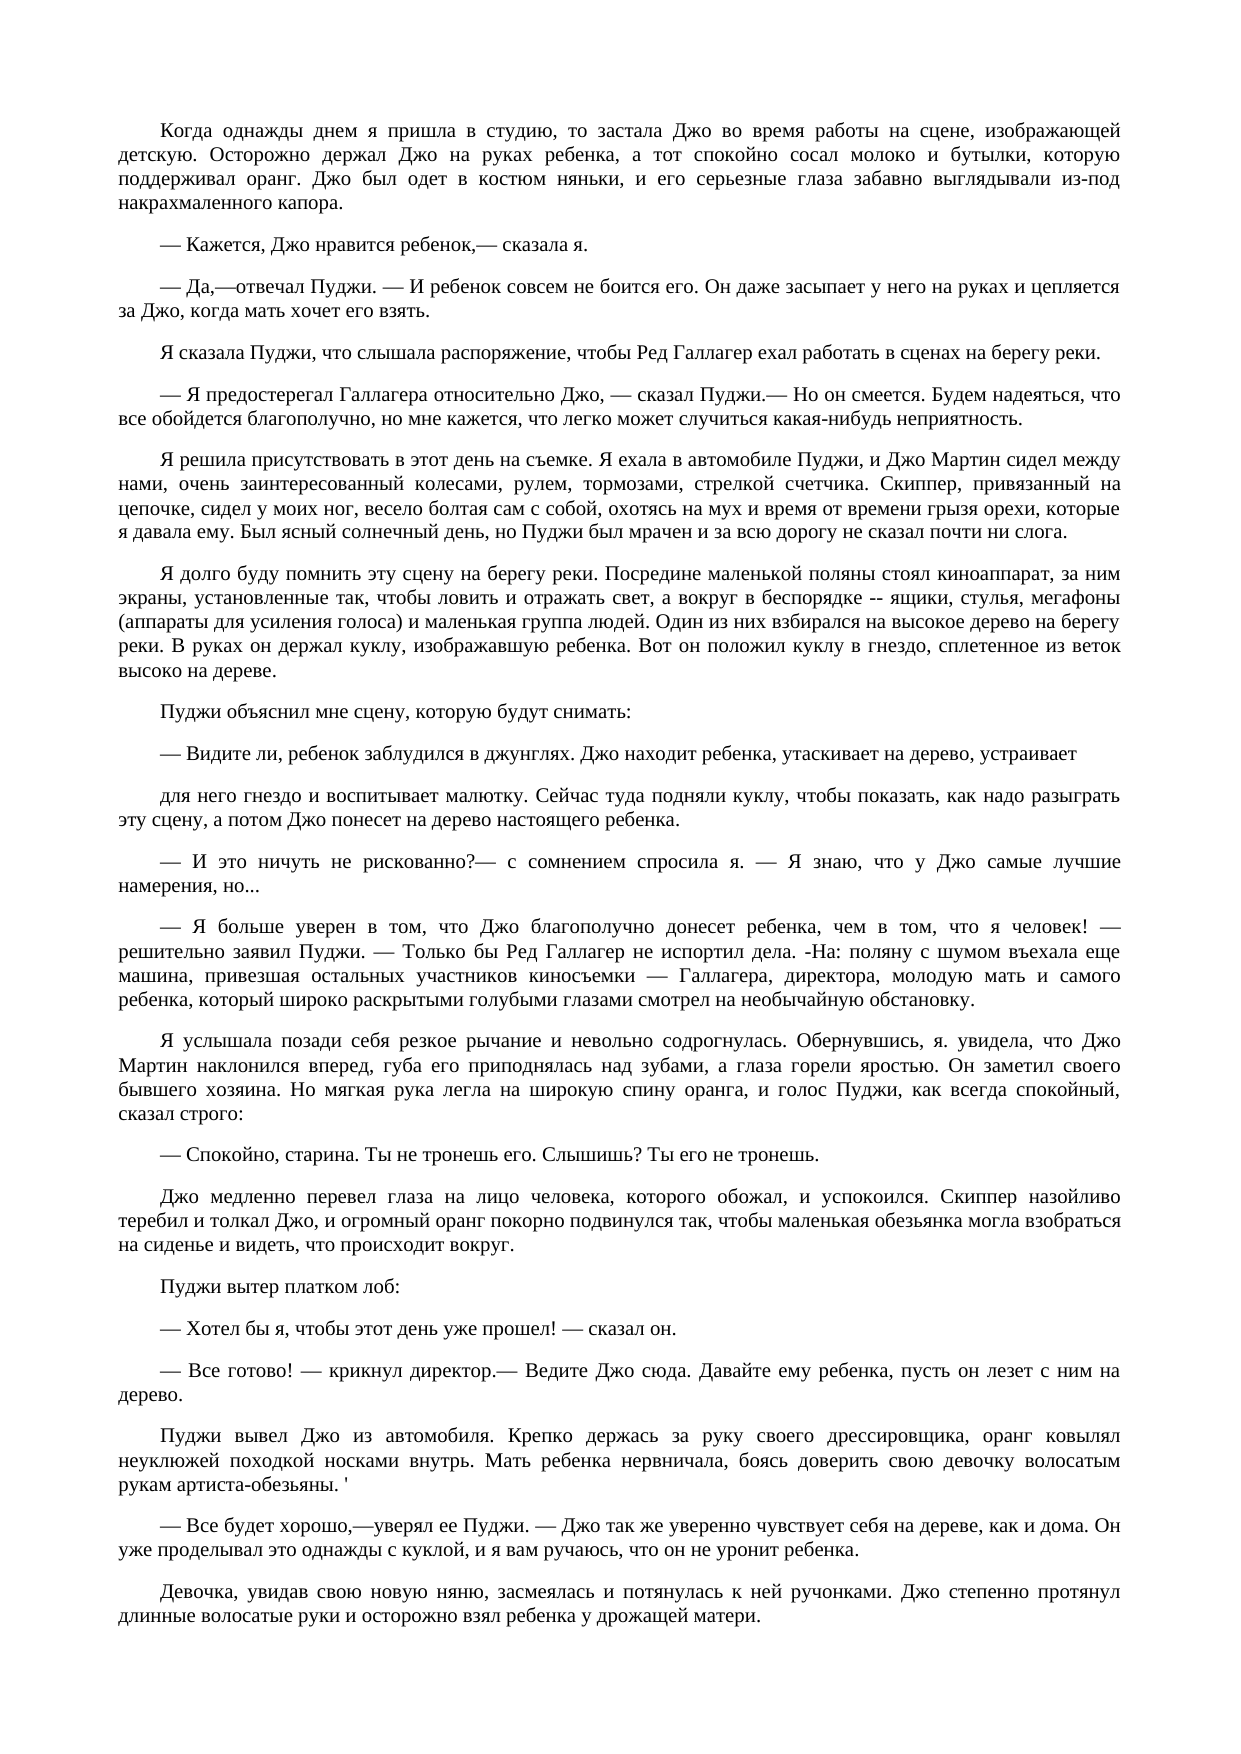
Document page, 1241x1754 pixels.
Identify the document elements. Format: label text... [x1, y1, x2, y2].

text Я услышала позади себя резкое рычание и невольно содрогнулась. Обернувшись, я. увидела, что Джо Мартин наклонился вперед, губа его приподнялась над зубами, а глаза горели яростью. Он заметил своего бывшего хозяина. Но мягкая рука легла на широкую спину оранга, и голос Пуджи, как всегда спокойный, сказал строго: [118, 1028, 1122, 1125]
text Пуджи вытер платком лоб: [118, 1274, 1122, 1298]
text Девочка, увидав свою новую няню, засмеялась и потянулась к ней ручонками. Джо степенно протянул длинные волосатые руки и осторожно взял ребенка у дрожащей матери. [118, 1579, 1122, 1627]
text — Все готово! — крикнул директор.— Ведите Джо сюда. Давайте ему ребенка, пусть он лезет с ним на дерево. [118, 1358, 1122, 1406]
text Я решила присутствовать в этот день на съемке. Я ехала в автомобиле Пуджи, и Джо Мартин сидел между нами, очень заинтересованный колесами, рулем, тормозами, стрелкой счетчика. Скиппер, привязанный на цепочке, сидел у моих ног, весело болтая сам с собой, охотясь на мух и время от времени грызя орехи, которые я давала ему. Был ясный солнечный день, но Пуджи был мрачен и за всю дорогу не сказал почти ни слога. [118, 447, 1122, 543]
text Пуджи объяснил мне сцену, которую будут снимать: [118, 699, 1122, 723]
text Я сказала Пуджи, что слышала распоряжение, чтобы Ред Галлагер ехал работать в сценах на берегу реки. [118, 340, 1122, 364]
text — Спокойно, старина. Ты не тронешь его. Слышишь? Ты его не тронешь. [118, 1142, 1122, 1166]
text — Кажется, Джо нравится ребенок,— сказала я. [118, 232, 1122, 256]
text — Все будет хорошо,—уверял ее Пуджи. — Джо так же уверенно чувствует себя на дереве, как и дома. Он уже проделывал это однажды с куклой, и я вам ручаюсь, что он не уронит ребенка. [118, 1513, 1122, 1561]
text для него гнездо и воспитывает малютку. Сейчас туда подняли куклу, чтобы показать, как надо разыграть эту сцену, а потом Джо понесет на дерево настоящего ребенка. [118, 783, 1122, 831]
text — Я больше уверен в том, что Джо благополучно донесет ребенка, чем в том, что я человек! — решительно заявил Пуджи. — Только бы Ред Галлагер не испортил дела. -На: поляну с шумом въехала еще машина, привезшая остальных участников киносъемки — Галлагера, директора, молодую мать и самого ребенка, который широко раскрытыми голубыми глазами смотрел на необычайную обстановку. [118, 914, 1122, 1011]
text — Хотел бы я, чтобы этот день уже прошел! — сказал он. [118, 1316, 1122, 1340]
text — И это ничуть не рискованно?— с сомнением спросила я. — Я знаю, что у Джо самые лучшие намерения, но... [118, 849, 1122, 897]
text Когда однажды днем я пришла в студию, то застала Джо во время работы на сцене, изображающей детскую. Осторожно держал Джо на руках ребенка, а тот спокойно сосал молоко и бутылки, которую поддерживал оранг. Джо был одет в костюм няньки, и его серьезные глаза забавно выглядывали из-под накрахмаленного капора. [118, 118, 1122, 214]
text Джо медленно перевел глаза на лицо человека, которого обожал, и успокоился. Скиппер назойливо теребил и толкал Джо, и огромный оранг покорно подвинулся так, чтобы маленькая обезьянка могла взобраться на сиденье и видеть, что происходит вокруг. [118, 1184, 1122, 1256]
text — Да,—отвечал Пуджи. — И ребенок совсем не боится его. Он даже засыпает у него на руках и цепляется за Джо, когда мать хочет его взять. [118, 274, 1122, 322]
text Я долго буду помнить эту сцену на берегу реки. Посредине маленькой поляны стоял киноаппарат, за ним экраны, установленные так, чтобы ловить и отражать свет, а вокруг в беспорядке -- ящики, стулья, мегафоны (аппараты для усиления голоса) и маленькая группа людей. Один из них взбирался на высокое дерево на берегу реки. В руках он держал куклу, изображавшую ребенка. Вот он положил куклу в гнездо, сплетенное из веток высоко на дереве. [118, 561, 1122, 682]
text Пуджи вывел Джо из автомобиля. Крепко держась за руку своего дрессировщика, оранг ковылял неуклюжей походкой носками внутрь. Мать ребенка нервничала, боясь доверить свою девочку волосатым рукам артиста-обезьяны. ' [118, 1423, 1122, 1496]
text — Видите ли, ребенок заблудился в джунглях. Джо находит ребенка, утаскивает на дерево, устраивает [118, 741, 1122, 765]
text — Я предостерегал Галлагера относительно Джо, — сказал Пуджи.— Но он смеется. Будем надеяться, что все обойдется благополучно, но мне кажется, что легко может случиться какая-нибудь неприятность. [118, 381, 1122, 429]
